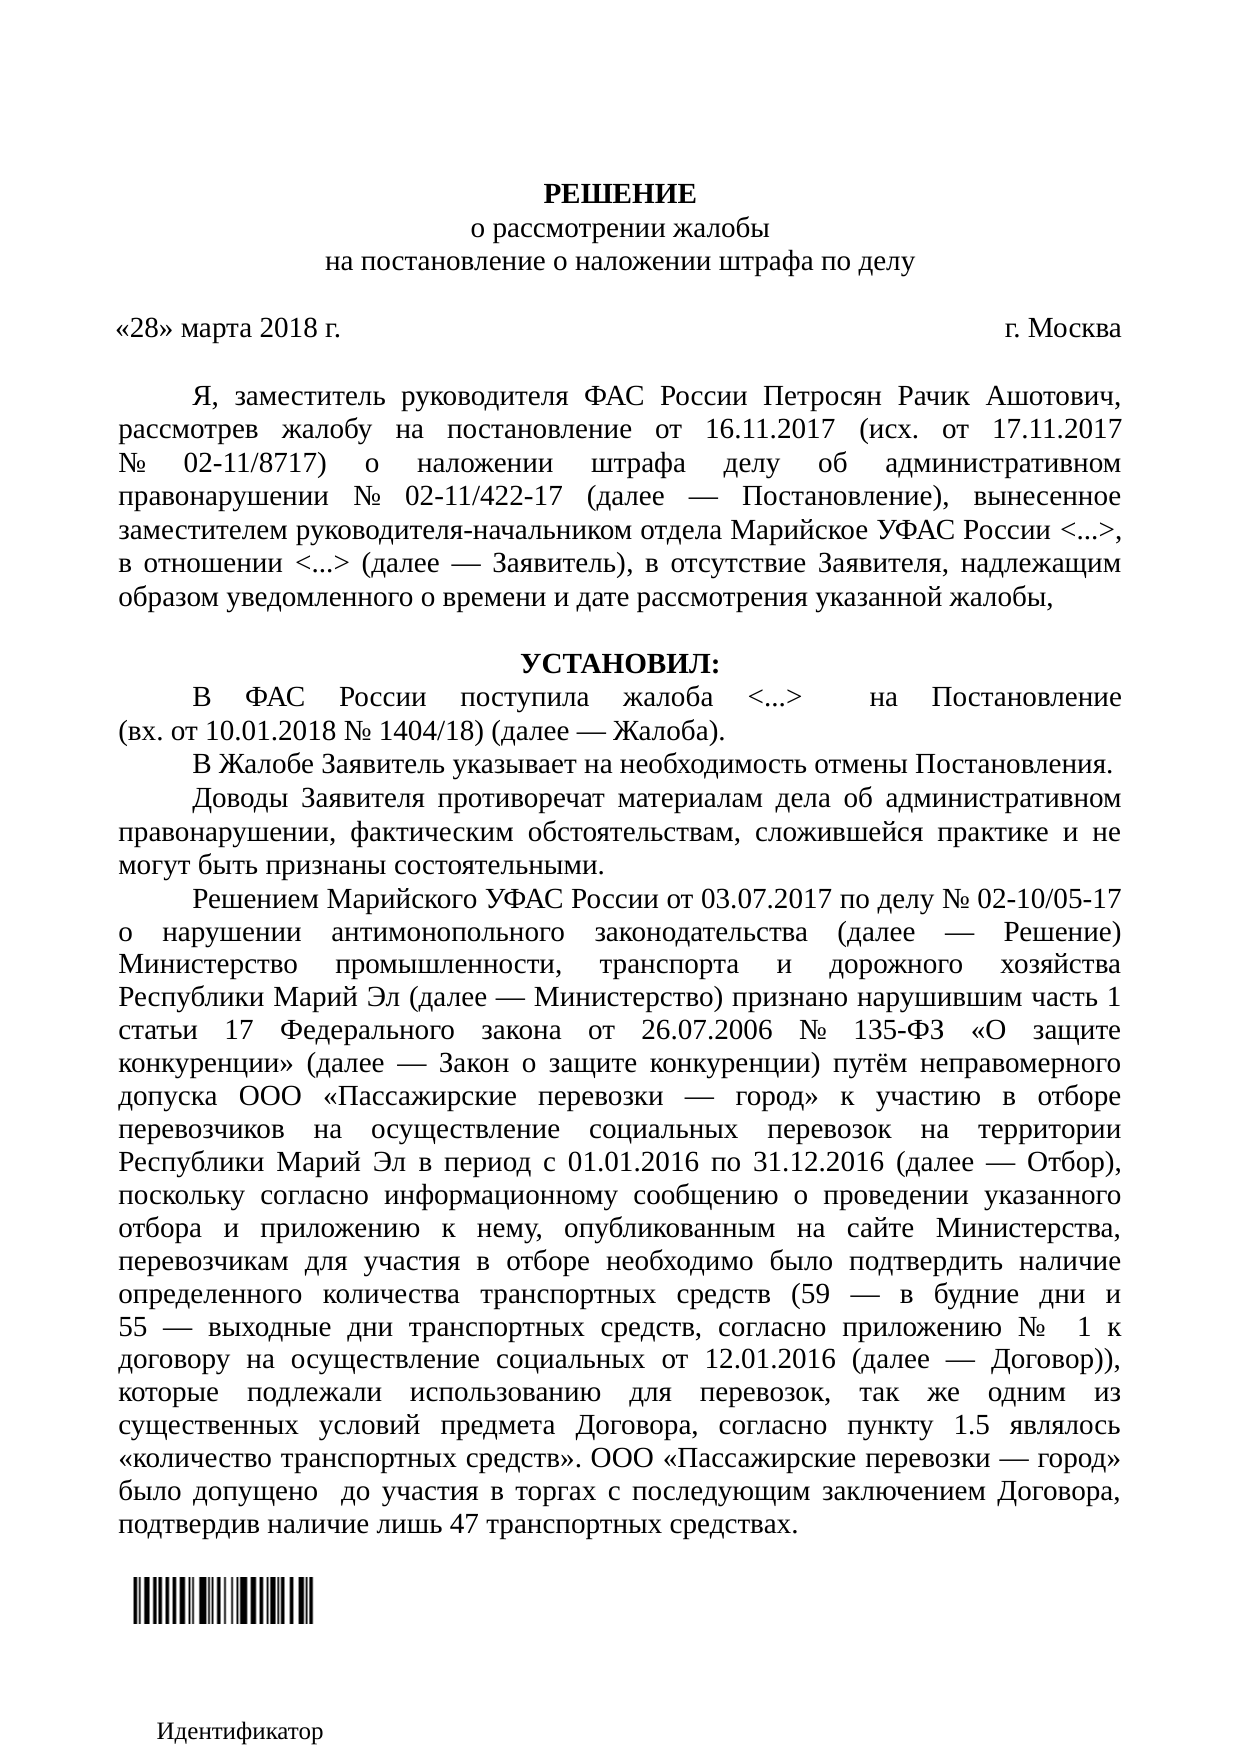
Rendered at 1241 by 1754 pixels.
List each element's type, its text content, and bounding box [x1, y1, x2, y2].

text на постановление о наложении штрафа по делу [118, 243, 1122, 277]
picture [118, 1577, 331, 1624]
text В Жалобе Заявитель указывает на необходимость отмены Постановления. [118, 747, 1122, 780]
text «28» марта 2018 г. г. Москва [115, 311, 1122, 344]
text УСТАНОВИЛ: [118, 646, 1122, 679]
text Я, заместитель руководителя ФАС России Петросян Рачик Ашотович, рассмотрев жалобу на постановление от 16.11.2017 (исх. от 17.11.2017 № 02-11/8717) о наложении штрафа делу об административном правонарушении № 02-11/422-17 (далее — Постановление), вынесенное заместителем руководителя-начальником отдела Марийское УФАС России <...>, в отношении <...> (далее — Заявитель), в отсутствие Заявителя, надлежащим образом уведомленного о времени и дате рассмотрения указанной жалобы, [118, 378, 1122, 612]
text Решением Марийского УФАС России от 03.07.2017 по делу № 02-10/05-17 о нарушении антимонопольного законодательства (далее — Решение) Министерство промышленности, транспорта и дорожного хозяйства Республики Марий Эл (далее — Министерство) признано нарушившим часть 1 статьи 17 Федерального закона от 26.07.2006 № 135-ФЗ «О защите конкуренции» (далее — Закон о защите конкуренции) путём неправомерного допуска ООО «Пассажирские перевозки — город» к участию в отборе перевозчиков на осуществление социальных перевозок на территории Республики Марий Эл в период с 01.01.2016 по 31.12.2016 (далее — Отбор), поскольку согласно информационному сообщению о проведении указанного отбора и приложению к нему, опубликованным на сайте Министерства, перевозчикам для участия в отборе необходимо было подтвердить наличие определенного количества транспортных средств (59 — в будние дни и 55 — выходные дни транспортных средств, согласно приложению № 1 к договору на осуществление социальных от 12.01.2016 (далее — Договор)), которые подлежали использованию для перевозок, так же одним из существенных условий предмета Договора, согласно пункту 1.5 являлось «количество транспортных средств». ООО «Пассажирские перевозки — город» было допущено до участия в торгах с последующим заключением Договора, подтвердив наличие лишь 47 транспортных средствах. [118, 881, 1122, 1540]
text В ФАС России поступила жалоба <...> на Постановление (вх. от 10.01.2018 № 1404/18) (далее — Жалоба). [118, 679, 1122, 747]
text Доводы Заявителя противоречат материалам дела об административном правонарушении, фактическим обстоятельствам, сложившейся практике и не могут быть признаны состоятельными. [118, 780, 1122, 881]
subtitle РЕШЕНИЕ [118, 176, 1122, 210]
text о рассмотрении жалобы [118, 210, 1122, 243]
